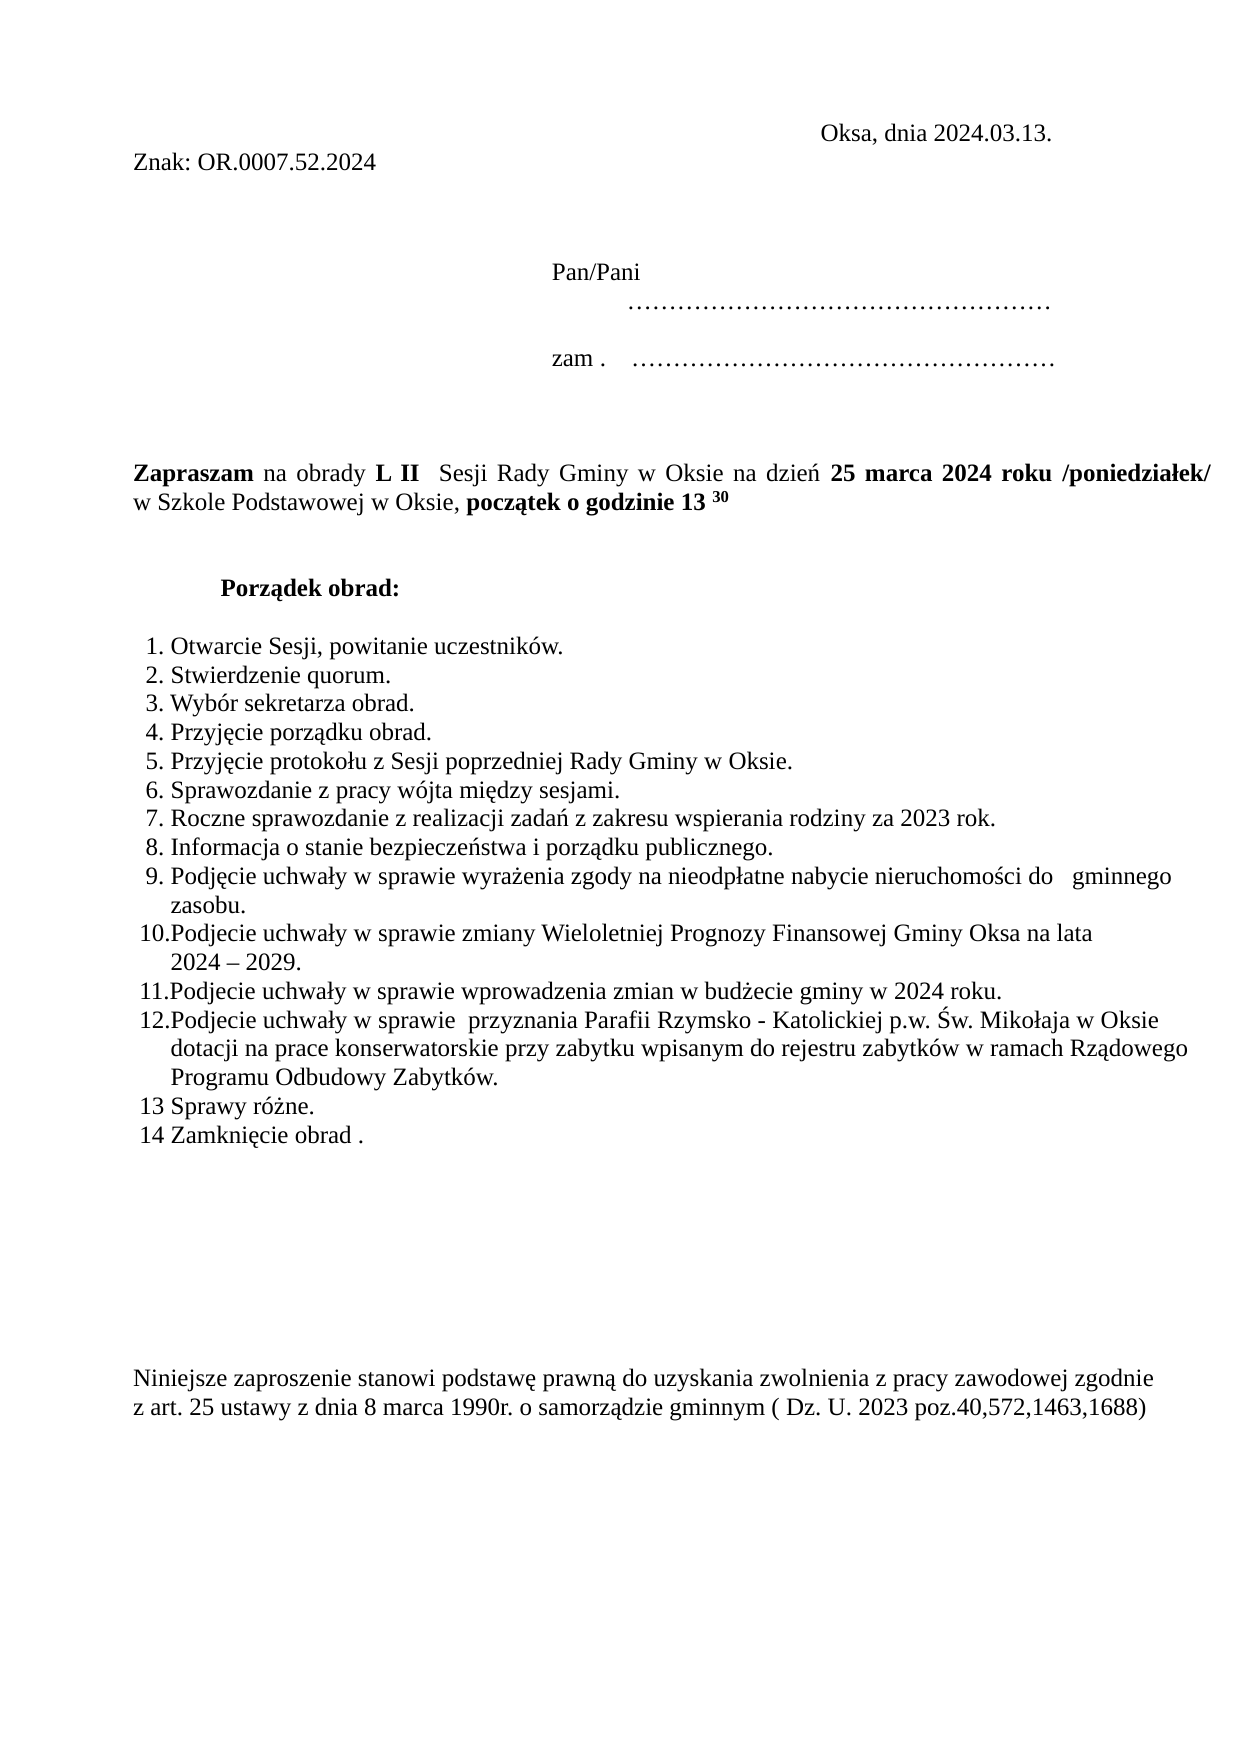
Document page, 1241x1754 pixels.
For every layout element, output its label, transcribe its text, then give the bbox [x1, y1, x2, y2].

text 6. Sprawozdanie z pracy wójta między sesjami. [133, 775, 1211, 803]
text zam . …………………………………………… [133, 343, 1211, 372]
text 2024 – 2029. [133, 947, 1211, 976]
text 9. Podjęcie uchwały w sprawie wyrażenia zgody na nieodpłatne nabycie nieruchomości do gminnego [133, 861, 1211, 890]
text zasobu. [133, 890, 1211, 918]
text 14 Zamknięcie obrad . [133, 1120, 1211, 1148]
text 13 Sprawy różne. [133, 1091, 1211, 1120]
text 10.Podjecie uchwały w sprawie zmiany Wieloletniej Prognozy Finansowej Gminy Oksa na lata [133, 918, 1211, 947]
text 7. Roczne sprawozdanie z realizacji zadań z zakresu wspierania rodziny za 2023 rok. [133, 803, 1211, 832]
text 1. Otwarcie Sesji, powitanie uczestników. [133, 631, 1211, 660]
text 5. Przyjęcie protokołu z Sesji poprzedniej Rady Gminy w Oksie. [133, 746, 1211, 775]
text …………………………………………… [133, 286, 1211, 315]
text Porządek obrad: [133, 573, 1211, 602]
text Pan/Pani [133, 257, 1211, 286]
text Niniejsze zaproszenie stanowi podstawę prawną do uzyskania zwolnienia z pracy zawodowej zgodnie [133, 1363, 1211, 1392]
text Zapraszam na obrady L II Sesji Rady Gminy w Oksie na dzień 25 marca 2024 roku /poniedziałek/ w Szkole Podstawowej w Oksie, początek o godzinie 13 30 [133, 458, 1211, 516]
text Oksa, dnia 2024.03.13. [133, 118, 1211, 147]
text 2. Stwierdzenie quorum. [133, 660, 1211, 688]
text 4. Przyjęcie porządku obrad. [133, 717, 1211, 746]
text 11.Podjecie uchwały w sprawie wprowadzenia zmian w budżecie gminy w 2024 roku. [133, 976, 1211, 1005]
text 12.Podjecie uchwały w sprawie przyznania Parafii Rzymsko - Katolickiej p.w. Św. Mikołaja w Oksie [133, 1005, 1211, 1033]
text z art. 25 ustawy z dnia 8 marca 1990r. o samorządzie gminnym ( Dz. U. 2023 poz.40,572,1463,1688) [133, 1392, 1211, 1421]
text Programu Odbudowy Zabytków. [133, 1062, 1211, 1091]
text Znak: OR.0007.52.2024 [133, 147, 1211, 176]
text 8. Informacja o stanie bezpieczeństwa i porządku publicznego. [133, 832, 1211, 861]
text dotacji na prace konserwatorskie przy zabytku wpisanym do rejestru zabytków w ramach Rządowego [133, 1033, 1211, 1062]
text 3. Wybór sekretarza obrad. [133, 688, 1211, 717]
